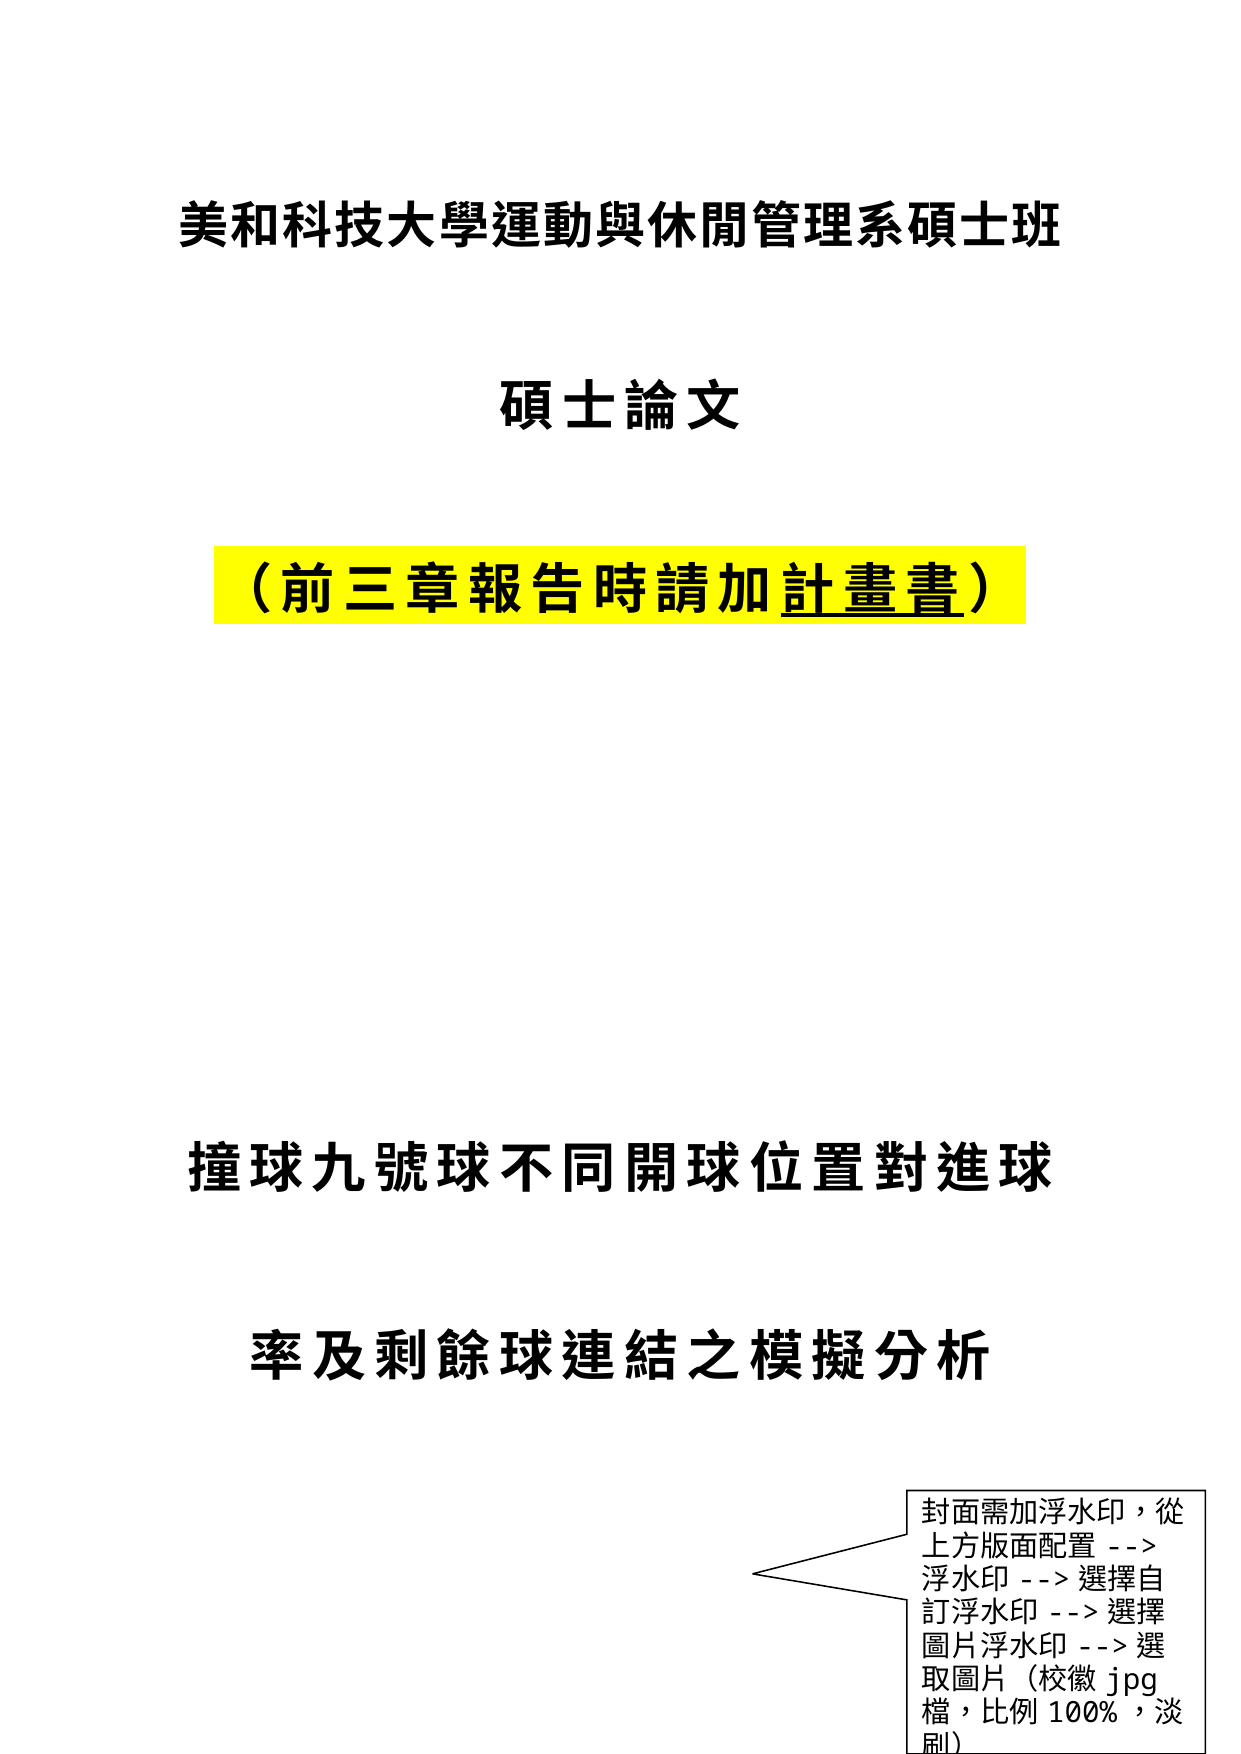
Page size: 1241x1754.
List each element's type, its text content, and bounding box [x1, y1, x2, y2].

text （前三章報告時請加計畫書） [177, 512, 1063, 637]
text 碩士論文 [177, 329, 1063, 454]
text 美和科技大學運動與休閒管理系碩士班 [177, 149, 1063, 274]
text 撞球九號球不同開球位置對進球率及剩餘球連結之模擬分析 [177, 1091, 1063, 1404]
